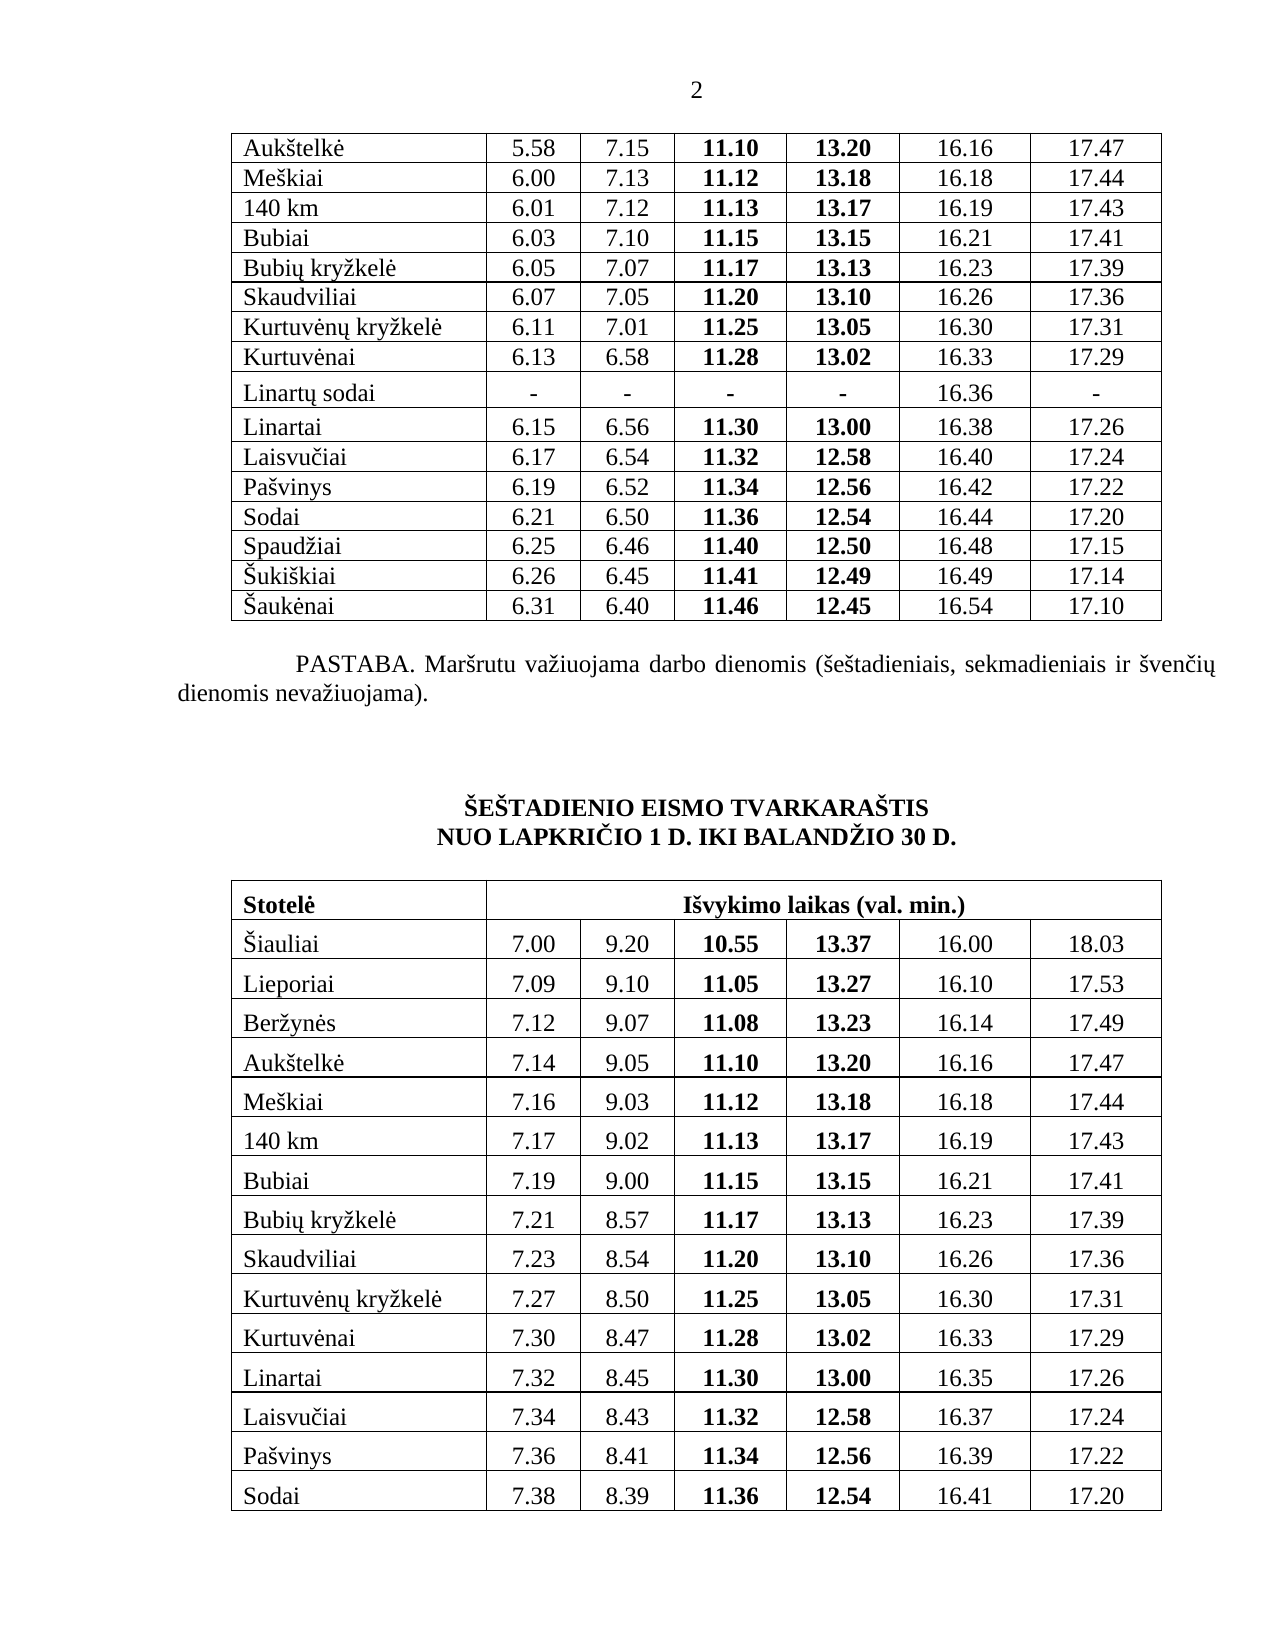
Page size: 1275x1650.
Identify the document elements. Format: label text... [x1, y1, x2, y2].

table_cell 16.54 [900, 591, 1030, 620]
table_header Stotelė [232, 881, 486, 919]
table_cell 13.37 [787, 920, 899, 958]
table_cell 7.23 [487, 1235, 580, 1273]
table_cell Bubiai [232, 1156, 486, 1194]
table_cell 17.29 [1031, 1314, 1161, 1352]
table_cell 13.10 [787, 1235, 899, 1273]
table_cell Sodai [232, 502, 486, 530]
table_cell 11.30 [675, 408, 786, 441]
table_cell 7.21 [487, 1196, 580, 1234]
table_cell 16.30 [900, 312, 1030, 341]
table_cell - [581, 372, 674, 407]
table_cell 7.36 [487, 1432, 580, 1470]
table_cell 17.41 [1031, 223, 1161, 252]
table_cell 17.53 [1031, 959, 1161, 998]
table_cell 17.15 [1031, 531, 1161, 560]
table_cell 6.19 [487, 472, 580, 501]
table_cell Pašvinys [232, 472, 486, 501]
table_cell 13.00 [787, 1353, 899, 1391]
table_cell 9.07 [581, 999, 674, 1037]
table_cell 16.36 [900, 372, 1030, 407]
table_cell 13.13 [787, 1196, 899, 1234]
table_cell 11.40 [675, 531, 786, 560]
table_cell 16.49 [900, 561, 1030, 590]
table_cell 16.21 [900, 223, 1030, 252]
table_cell 12.56 [787, 1432, 899, 1470]
table_cell 6.58 [581, 342, 674, 371]
table_cell 12.49 [787, 561, 899, 590]
table_cell 11.41 [675, 561, 786, 590]
table_cell 11.17 [675, 1196, 786, 1234]
table_cell 17.29 [1031, 342, 1161, 371]
table_cell 8.54 [581, 1235, 674, 1273]
table_cell 12.58 [787, 442, 899, 471]
table_cell 7.38 [487, 1471, 580, 1509]
table_cell 9.10 [581, 959, 674, 998]
table_cell Bubių kryžkelė [232, 1196, 486, 1234]
table_cell 13.13 [787, 253, 899, 281]
table_cell 6.46 [581, 531, 674, 560]
table_cell 17.41 [1031, 1156, 1161, 1194]
table_cell 6.13 [487, 342, 580, 371]
table_header Išvykimo laikas (val. min.) [487, 881, 1161, 919]
table_cell 7.07 [581, 253, 674, 281]
table_cell 6.07 [487, 283, 580, 311]
table_cell 10.55 [675, 920, 786, 958]
table_cell 11.05 [675, 959, 786, 998]
table_cell Linartai [232, 408, 486, 441]
table_cell 11.17 [675, 253, 786, 281]
table_cell 11.34 [675, 472, 786, 501]
table_cell 6.56 [581, 408, 674, 441]
table_cell 6.03 [487, 223, 580, 252]
table_cell Šaukėnai [232, 591, 486, 620]
table_cell 16.23 [900, 1196, 1030, 1234]
table_cell 18.03 [1031, 920, 1161, 958]
table_cell 7.13 [581, 163, 674, 192]
table_cell 9.02 [581, 1117, 674, 1155]
table_cell 16.33 [900, 1314, 1030, 1352]
table_cell - [1031, 372, 1161, 407]
table_cell Laisvučiai [232, 442, 486, 471]
table_cell 17.44 [1031, 163, 1161, 192]
table_cell 17.24 [1031, 1393, 1161, 1431]
table_cell 16.39 [900, 1432, 1030, 1470]
table_cell 17.14 [1031, 561, 1161, 590]
table_cell 7.19 [487, 1156, 580, 1194]
table_cell 9.20 [581, 920, 674, 958]
table_cell 5.58 [487, 134, 580, 162]
table_cell 7.34 [487, 1393, 580, 1431]
table_cell 7.10 [581, 223, 674, 252]
table_cell 16.00 [900, 920, 1030, 958]
table_cell 17.26 [1031, 1353, 1161, 1391]
table_cell Spaudžiai [232, 531, 486, 560]
table_cell 16.48 [900, 531, 1030, 560]
table_cell 17.20 [1031, 502, 1161, 530]
table_cell 8.39 [581, 1471, 674, 1509]
table_cell 17.26 [1031, 408, 1161, 441]
table_cell 13.02 [787, 1314, 899, 1352]
table_cell 7.27 [487, 1274, 580, 1313]
table_cell Kurtuvėnų kryžkelė [232, 1274, 486, 1313]
table_cell - [787, 372, 899, 407]
table_cell 11.25 [675, 312, 786, 341]
table_cell 13.15 [787, 1156, 899, 1194]
table_cell 6.01 [487, 193, 580, 222]
table_cell 12.58 [787, 1393, 899, 1431]
table_cell 11.25 [675, 1274, 786, 1313]
table_cell 11.28 [675, 1314, 786, 1352]
table_cell 7.12 [487, 999, 580, 1037]
table_cell 6.26 [487, 561, 580, 590]
table_cell 11.32 [675, 1393, 786, 1431]
text NUO LAPKRIČIO 1 D. IKI BALANDŽIO 30 D. [177, 822, 1216, 851]
table_cell 11.28 [675, 342, 786, 371]
table_cell 11.10 [675, 1038, 786, 1076]
table_cell 12.45 [787, 591, 899, 620]
table_cell 16.42 [900, 472, 1030, 501]
table_cell 8.47 [581, 1314, 674, 1352]
table_cell Pašvinys [232, 1432, 486, 1470]
table_cell 6.45 [581, 561, 674, 590]
text PASTABA. Maršrutu važiuojama darbo dienomis (šeštadieniais, sekmadieniais ir švenčių dienomis nevažiuojama). [177, 649, 1216, 707]
table_cell 6.15 [487, 408, 580, 441]
table_cell 16.44 [900, 502, 1030, 530]
table_cell 16.33 [900, 342, 1030, 371]
table_cell 13.18 [787, 163, 899, 192]
table_cell 12.50 [787, 531, 899, 560]
text ŠEŠTADIENIO EISMO TVARKARAŠTIS [177, 793, 1216, 822]
table_cell 7.30 [487, 1314, 580, 1352]
table_cell 12.54 [787, 1471, 899, 1509]
table_cell 12.56 [787, 472, 899, 501]
table_cell 7.16 [487, 1078, 580, 1116]
table_cell 17.44 [1031, 1078, 1161, 1116]
table_cell Lieporiai [232, 959, 486, 998]
table_cell 17.43 [1031, 1117, 1161, 1155]
table_cell 13.00 [787, 408, 899, 441]
table_cell 140 km [232, 193, 486, 222]
table_cell 11.30 [675, 1353, 786, 1391]
table_cell 17.43 [1031, 193, 1161, 222]
table_cell 7.14 [487, 1038, 580, 1076]
table_cell 11.36 [675, 502, 786, 530]
table_cell 11.13 [675, 193, 786, 222]
table_cell Bubiai [232, 223, 486, 252]
table_cell 7.05 [581, 283, 674, 311]
table_cell 16.19 [900, 193, 1030, 222]
table_cell 11.20 [675, 283, 786, 311]
table_cell 8.57 [581, 1196, 674, 1234]
table_cell 16.10 [900, 959, 1030, 998]
table_cell Kurtuvėnai [232, 342, 486, 371]
table_cell Linartai [232, 1353, 486, 1391]
table_cell 8.43 [581, 1393, 674, 1431]
table_cell Sodai [232, 1471, 486, 1509]
table_cell 6.52 [581, 472, 674, 501]
table_cell 16.35 [900, 1353, 1030, 1391]
table_cell 6.21 [487, 502, 580, 530]
table_cell 11.46 [675, 591, 786, 620]
table_cell Aukštelkė [232, 134, 486, 162]
table_cell 17.31 [1031, 1274, 1161, 1313]
table_cell Aukštelkė [232, 1038, 486, 1076]
table_cell 7.32 [487, 1353, 580, 1391]
table_cell 17.36 [1031, 283, 1161, 311]
table_cell 13.18 [787, 1078, 899, 1116]
table_cell 11.34 [675, 1432, 786, 1470]
table_cell 16.23 [900, 253, 1030, 281]
table_cell 11.10 [675, 134, 786, 162]
table_cell 13.05 [787, 312, 899, 341]
table_cell Šiauliai [232, 920, 486, 958]
table_cell 6.17 [487, 442, 580, 471]
table_cell 16.26 [900, 283, 1030, 311]
table_cell 7.15 [581, 134, 674, 162]
table_cell 16.18 [900, 1078, 1030, 1116]
table_cell Šukiškiai [232, 561, 486, 590]
table_cell 13.20 [787, 1038, 899, 1076]
table_cell 8.41 [581, 1432, 674, 1470]
table_cell 13.27 [787, 959, 899, 998]
table_cell 9.03 [581, 1078, 674, 1116]
table_cell 8.45 [581, 1353, 674, 1391]
table_cell 16.16 [900, 134, 1030, 162]
table_cell 16.19 [900, 1117, 1030, 1155]
table_cell 7.17 [487, 1117, 580, 1155]
table_cell 8.50 [581, 1274, 674, 1313]
table_cell 13.05 [787, 1274, 899, 1313]
table_cell 7.01 [581, 312, 674, 341]
table_cell 16.21 [900, 1156, 1030, 1194]
table_cell 6.54 [581, 442, 674, 471]
table_cell 6.25 [487, 531, 580, 560]
table_cell - [487, 372, 580, 407]
table_cell - [675, 372, 786, 407]
table_cell 16.26 [900, 1235, 1030, 1273]
table_cell 17.36 [1031, 1235, 1161, 1273]
table_cell 6.40 [581, 591, 674, 620]
table_cell 17.39 [1031, 1196, 1161, 1234]
table_cell Meškiai [232, 163, 486, 192]
table_cell 9.00 [581, 1156, 674, 1194]
table_cell 11.12 [675, 1078, 786, 1116]
table_cell Skaudviliai [232, 1235, 486, 1273]
table_cell 17.31 [1031, 312, 1161, 341]
table_cell 6.05 [487, 253, 580, 281]
table_cell Beržynės [232, 999, 486, 1037]
table_cell 7.00 [487, 920, 580, 958]
table_cell 16.41 [900, 1471, 1030, 1509]
table_cell 13.02 [787, 342, 899, 371]
table_cell 11.20 [675, 1235, 786, 1273]
table_cell 13.23 [787, 999, 899, 1037]
table_cell Kurtuvėnai [232, 1314, 486, 1352]
table_cell Meškiai [232, 1078, 486, 1116]
table_cell 12.54 [787, 502, 899, 530]
table_cell 16.37 [900, 1393, 1030, 1431]
table_cell 6.00 [487, 163, 580, 192]
table_cell 11.15 [675, 1156, 786, 1194]
table_cell 16.16 [900, 1038, 1030, 1076]
table_cell 11.08 [675, 999, 786, 1037]
table_cell 13.15 [787, 223, 899, 252]
table_cell 16.38 [900, 408, 1030, 441]
table_cell 6.31 [487, 591, 580, 620]
table_cell 16.30 [900, 1274, 1030, 1313]
table_cell Laisvučiai [232, 1393, 486, 1431]
table_cell 13.17 [787, 1117, 899, 1155]
table_cell 16.40 [900, 442, 1030, 471]
table_cell 11.36 [675, 1471, 786, 1509]
table_cell 11.15 [675, 223, 786, 252]
table_cell 6.11 [487, 312, 580, 341]
table_cell 13.20 [787, 134, 899, 162]
table_cell 6.50 [581, 502, 674, 530]
table_cell 17.10 [1031, 591, 1161, 620]
table_cell 17.39 [1031, 253, 1161, 281]
table_cell 16.14 [900, 999, 1030, 1037]
table_cell 13.10 [787, 283, 899, 311]
table_cell 17.47 [1031, 1038, 1161, 1076]
table_cell Kurtuvėnų kryžkelė [232, 312, 486, 341]
table_cell 11.13 [675, 1117, 786, 1155]
table_cell 17.22 [1031, 1432, 1161, 1470]
table_cell 7.09 [487, 959, 580, 998]
table_cell 11.12 [675, 163, 786, 192]
table_cell 17.24 [1031, 442, 1161, 471]
table_cell 16.18 [900, 163, 1030, 192]
table_cell 9.05 [581, 1038, 674, 1076]
table_cell Skaudviliai [232, 283, 486, 311]
table_cell 13.17 [787, 193, 899, 222]
table_cell Bubių kryžkelė [232, 253, 486, 281]
table_cell 17.22 [1031, 472, 1161, 501]
table_cell 7.12 [581, 193, 674, 222]
table_cell Linartų sodai [232, 372, 486, 407]
table_cell 17.47 [1031, 134, 1161, 162]
table_cell 17.20 [1031, 1471, 1161, 1509]
table_cell 140 km [232, 1117, 486, 1155]
table_cell 17.49 [1031, 999, 1161, 1037]
table_cell 11.32 [675, 442, 786, 471]
